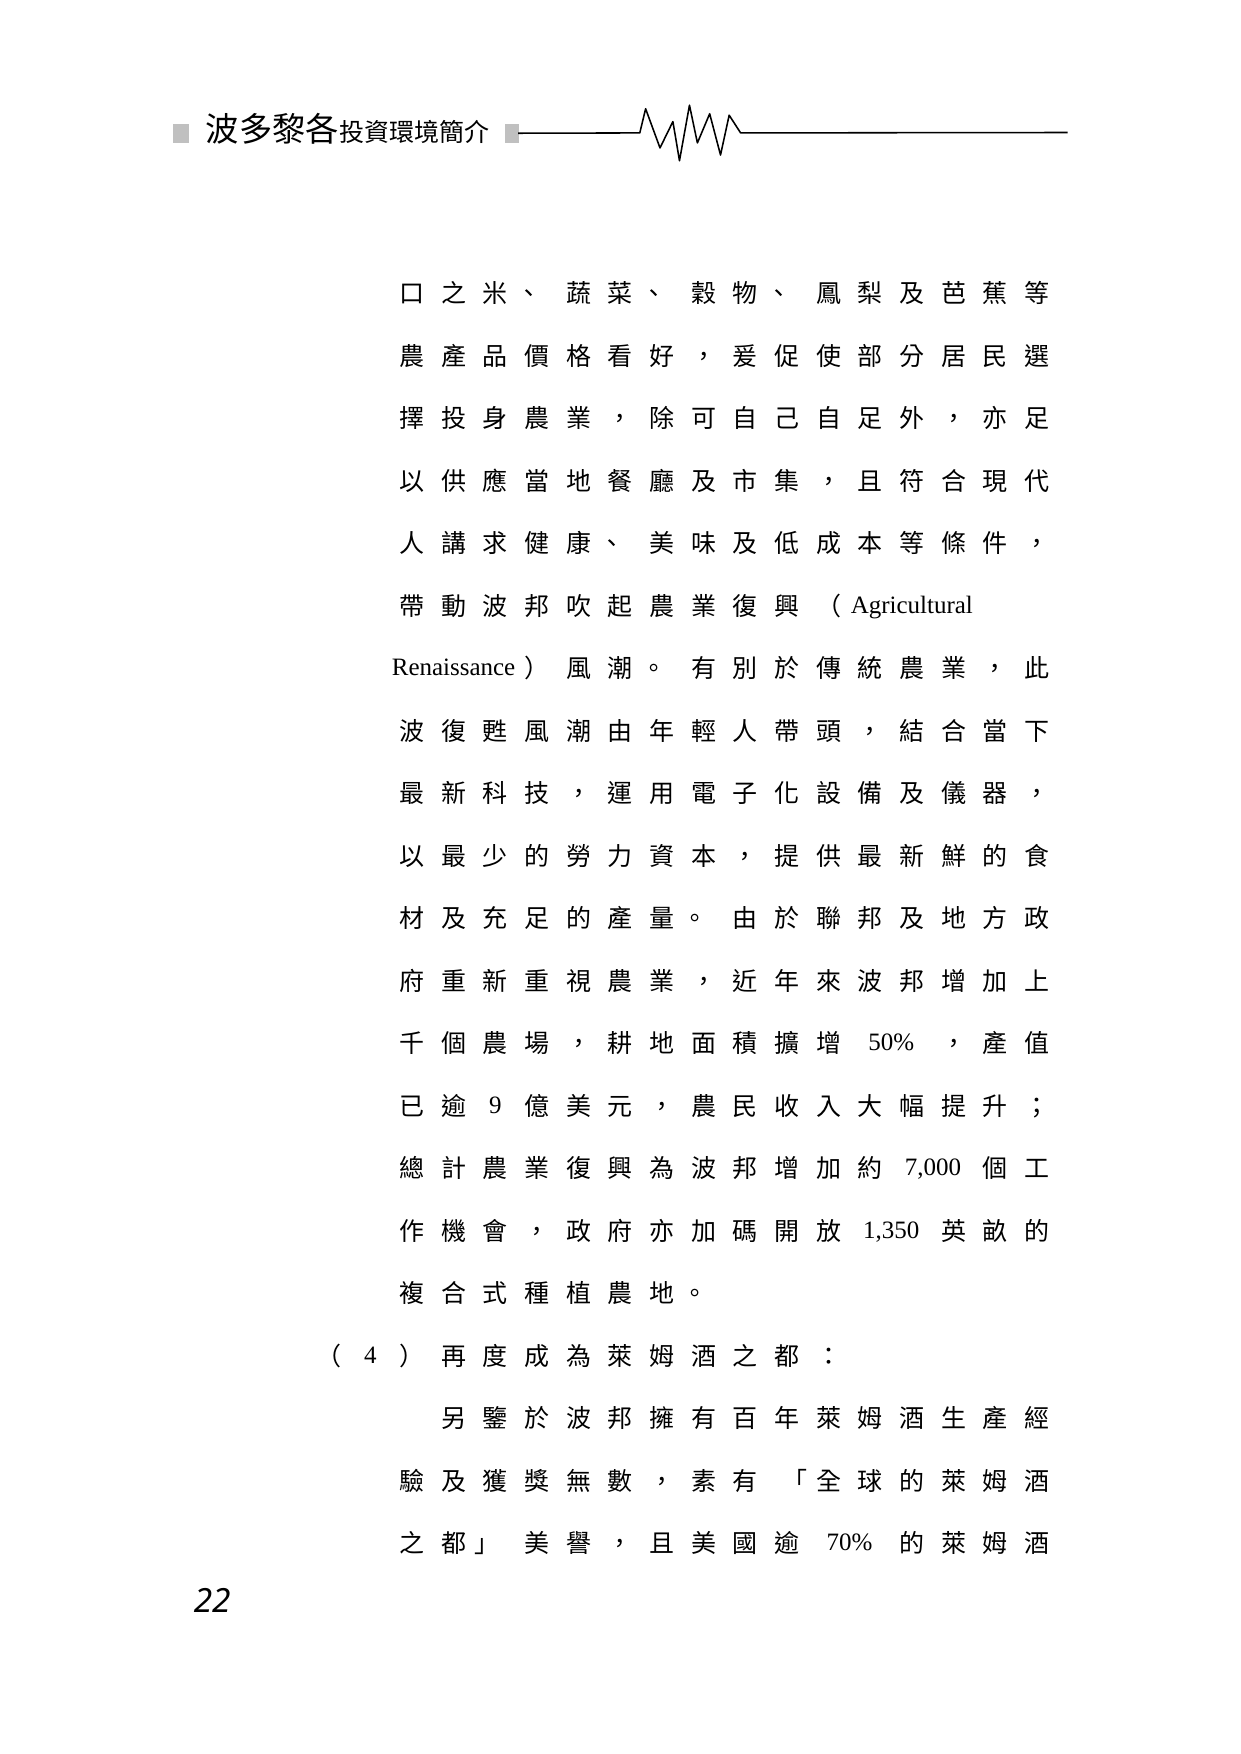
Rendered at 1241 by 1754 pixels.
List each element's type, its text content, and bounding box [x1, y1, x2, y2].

text 口之米、蔬菜、穀物、鳳梨及芭蕉等農產品價格看好，爰促使部分居民選擇投身農業，除可自己自足外，亦足以供應當地餐廳及市集，且符合現代人講求健康、美味及低成本等條件，帶動波邦吹起農業復興（Agricultural Renaissance）風潮。有別於傳統農業，此波復甦風潮由年輕人帶頭，結合當下最新科技，運用電子化設備及儀器，以最少的勞力資本，提供最新鮮的食材及充足的產量。由於聯邦及地方政府重新重視農業，近年來波邦增加上千個農場，耕地面積擴增50%，產值已逾9億美元，農民收入大幅提升；總計農業復興為波邦增加約7,000個工作機會，政府亦加碼開放1,350英畝的複合式種植農地。 [367, 250, 1058, 1313]
text （4）再度成為萊姆酒之都： [306, 1313, 1058, 1375]
text 另鑒於波邦擁有百年萊姆酒生產經驗及獲獎無數，素有「全球的萊姆酒之都」美譽，且美國逾70%的萊姆酒 [367, 1375, 1058, 1563]
